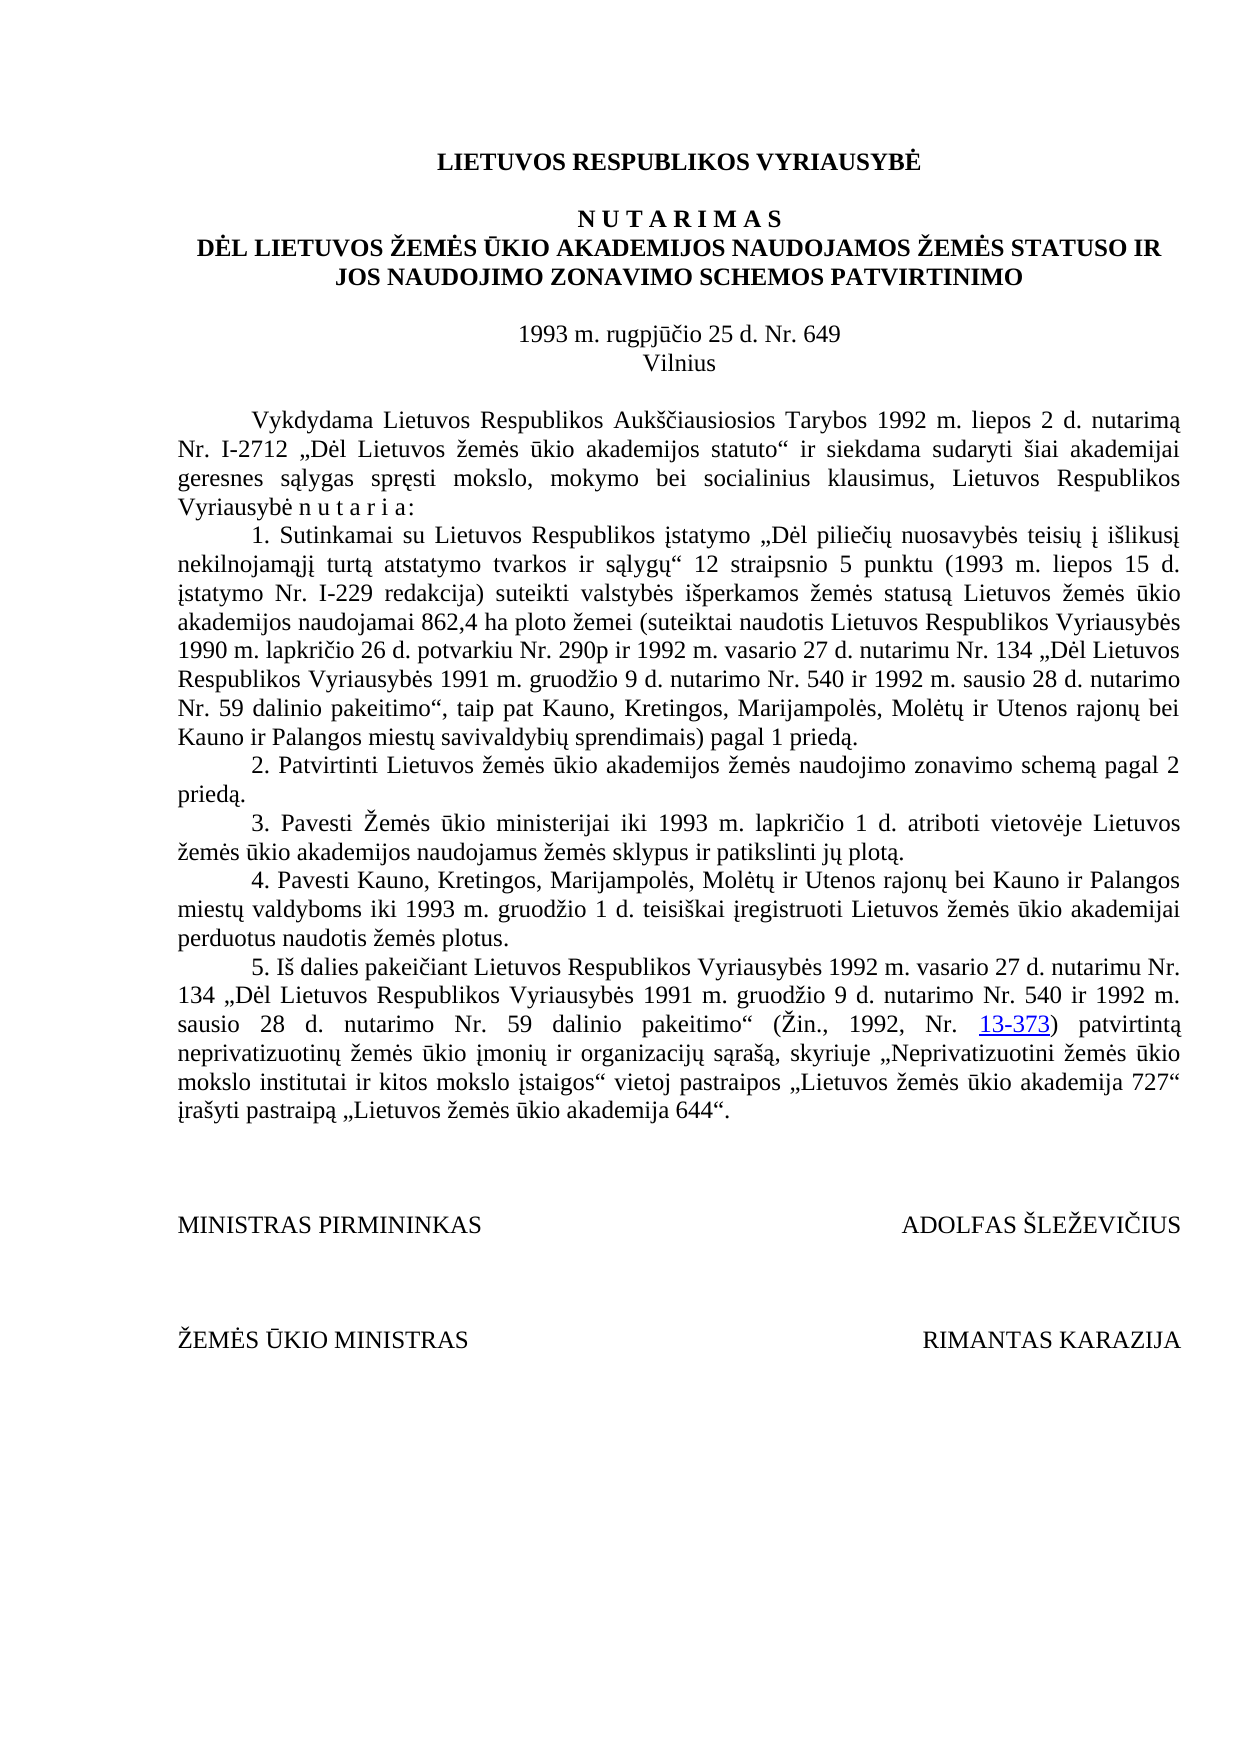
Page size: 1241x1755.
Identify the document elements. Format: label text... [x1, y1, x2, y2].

text ŽEMĖS ŪKIO MINISTRAS RIMANTAS KARAZIJA [177, 1326, 1181, 1354]
text 5. Iš dalies pakeičiant Lietuvos Respublikos Vyriausybės 1992 m. vasario 27 d. nutarimu Nr. 134 „Dėl Lietuvos Respublikos Vyriausybės 1991 m. gruodžio 9 d. nutarimo Nr. 540 ir 1992 m. sausio 28 d. nutarimo Nr. 59 dalinio pakeitimo“ (Žin., 1992, Nr. 13-373) patvirtintą neprivatizuotinų žemės ūkio įmonių ir organizacijų sąrašą, skyriuje „Neprivatizuotini žemės ūkio mokslo institutai ir kitos mokslo įstaigos“ vietoj pastraipos „Lietuvos žemės ūkio akademija 727“ įrašyti pastraipą „Lietuvos žemės ūkio akademija 644“. [177, 952, 1181, 1124]
text 2. Patvirtinti Lietuvos žemės ūkio akademijos žemės naudojimo zonavimo schemą pagal 2 priedą. [177, 751, 1181, 808]
text MINISTRAS PIRMININKAS ADOLFAS ŠLEŽEVIČIUS [177, 1211, 1181, 1239]
text DĖL LIETUVOS ŽEMĖS ŪKIO AKADEMIJOS NAUDOJAMOS ŽEMĖS STATUSO IR JOS NAUDOJIMO ZONAVIMO SCHEMOS PATVIRTINIMO [177, 233, 1181, 291]
text 4. Pavesti Kauno, Kretingos, Marijampolės, Molėtų ir Utenos rajonų bei Kauno ir Palangos miestų valdyboms iki 1993 m. gruodžio 1 d. teisiškai įregistruoti Lietuvos žemės ūkio akademijai perduotus naudotis žemės plotus. [177, 866, 1181, 952]
text LIETUVOS RESPUBLIKOS VYRIAUSYBĖ [177, 147, 1181, 176]
text 1993 m. rugpjūčio 25 d. Nr. 649 [177, 319, 1181, 348]
text 3. Pavesti Žemės ūkio ministerijai iki 1993 m. lapkričio 1 d. atriboti vietovėje Lietuvos žemės ūkio akademijos naudojamus žemės sklypus ir patikslinti jų plotą. [177, 808, 1181, 866]
text Vilnius [177, 348, 1181, 377]
text Vykdydama Lietuvos Respublikos Aukščiausiosios Tarybos 1992 m. liepos 2 d. nutarimą Nr. I-2712 „Dėl Lietuvos žemės ūkio akademijos statuto“ ir siekdama sudaryti šiai akademijai geresnes sąlygas spręsti mokslo, mokymo bei socialinius klausimus, Lietuvos Respublikos Vyriausybė nutaria: [177, 406, 1181, 521]
text 1. Sutinkamai su Lietuvos Respublikos įstatymo „Dėl piliečių nuosavybės teisių į išlikusį nekilnojamąjį turtą atstatymo tvarkos ir sąlygų“ 12 straipsnio 5 punktu (1993 m. liepos 15 d. įstatymo Nr. I-229 redakcija) suteikti valstybės išperkamos žemės statusą Lietuvos žemės ūkio akademijos naudojamai 862,4 ha ploto žemei (suteiktai naudotis Lietuvos Respublikos Vyriausybės 1990 m. lapkričio 26 d. potvarkiu Nr. 290p ir 1992 m. vasario 27 d. nutarimu Nr. 134 „Dėl Lietuvos Respublikos Vyriausybės 1991 m. gruodžio 9 d. nutarimo Nr. 540 ir 1992 m. sausio 28 d. nutarimo Nr. 59 dalinio pakeitimo“, taip pat Kauno, Kretingos, Marijampolės, Molėtų ir Utenos rajonų bei Kauno ir Palangos miestų savivaldybių sprendimais) pagal 1 priedą. [177, 521, 1181, 751]
text N U T A R I M A S [177, 204, 1181, 233]
